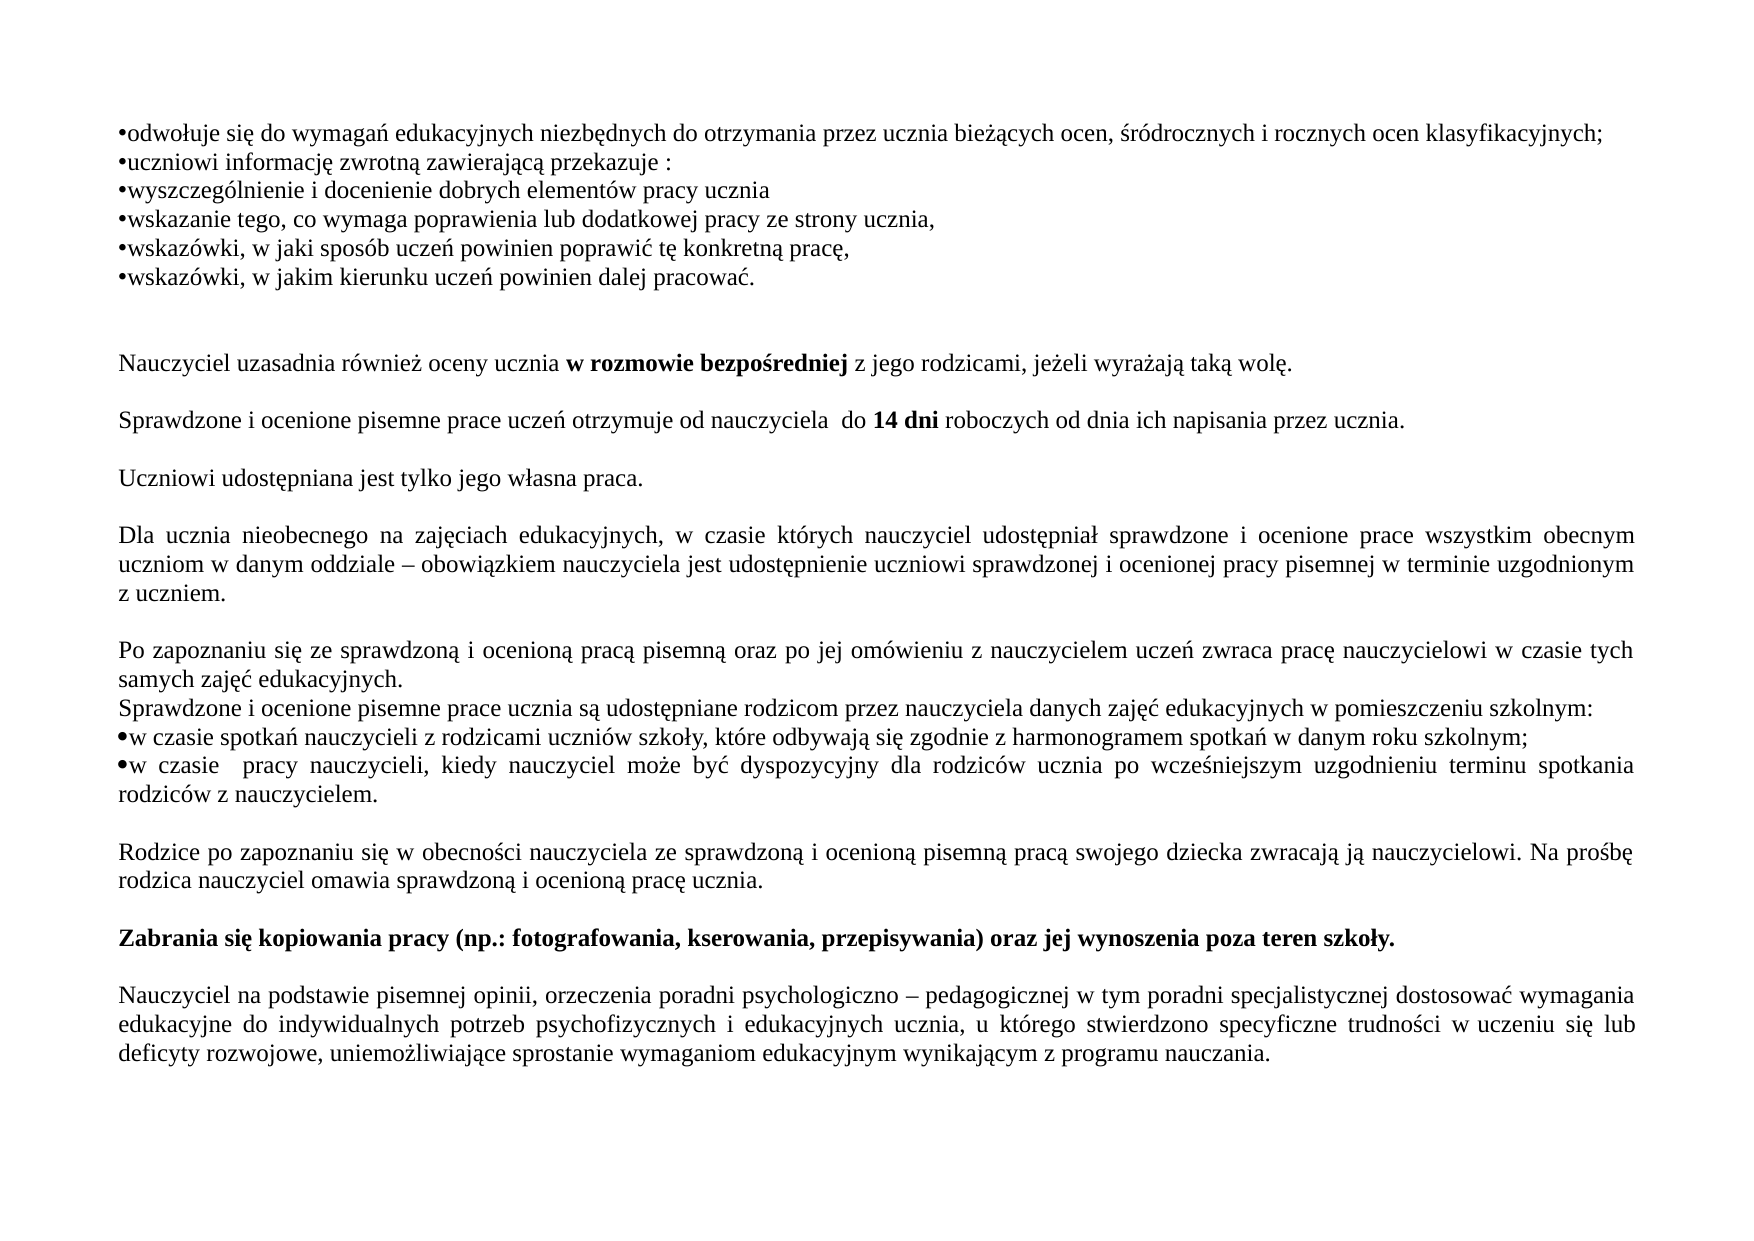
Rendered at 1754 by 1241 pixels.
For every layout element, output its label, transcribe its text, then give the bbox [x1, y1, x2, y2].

text Sprawdzone i ocenione pisemne prace ucznia są udostępniane rodzicom przez nauczyciela danych zajęć edukacyjnych w pomieszczeniu szkolnym: [118, 693, 1636, 722]
list uczniowi informację zwrotną zawierającą przekazuje : [118, 147, 1636, 176]
text Zabrania się kopiowania pracy (np.: fotografowania, kserowania, przepisywania) oraz jej wynoszenia poza teren szkoły. [118, 923, 1636, 952]
list wyszczególnienie i docenienie dobrych elementów pracy ucznia [118, 176, 1636, 204]
text Uczniowi udostępniana jest tylko jego własna praca. [118, 463, 1636, 492]
text Dla ucznia nieobecnego na zajęciach edukacyjnych, w czasie których nauczyciel udostępniał sprawdzone i ocenione prace wszystkim obecnym uczniom w danym oddziale – obowiązkiem nauczyciela jest udostępnienie uczniowi sprawdzonej i ocenionej pracy pisemnej w terminie uzgodnionym z uczniem. [118, 521, 1636, 607]
list odwołuje się do wymagań edukacyjnych niezbędnych do otrzymania przez ucznia bieżących ocen, śródrocznych i rocznych ocen klasyfikacyjnych; [118, 118, 1636, 147]
text Rodzice po zapoznaniu się w obecności nauczyciela ze sprawdzoną i ocenioną pisemną pracą swojego dziecka zwracają ją nauczycielowi. Na prośbę rodzica nauczyciel omawia sprawdzoną i ocenioną pracę ucznia. [118, 837, 1636, 894]
text Sprawdzone i ocenione pisemne prace uczeń otrzymuje od nauczyciela do 14 dni roboczych od dnia ich napisania przez ucznia. [118, 406, 1636, 434]
list wskazanie tego, co wymaga poprawienia lub dodatkowej pracy ze strony ucznia, [118, 204, 1636, 233]
list wskazówki, w jaki sposób uczeń powinien poprawić tę konkretną pracę, [118, 233, 1636, 262]
list w czasie pracy nauczycieli, kiedy nauczyciel może być dyspozycyjny dla rodziców ucznia po wcześniejszym uzgodnieniu terminu spotkania rodziców z nauczycielem. [118, 751, 1636, 808]
text Nauczyciel na podstawie pisemnej opinii, orzeczenia poradni psychologiczno – pedagogicznej w tym poradni specjalistycznej dostosować wymagania edukacyjne do indywidualnych potrzeb psychofizycznych i edukacyjnych ucznia, u którego stwierdzono specyficzne trudności w uczeniu się lub deficyty rozwojowe, uniemożliwiające sprostanie wymaganiom edukacyjnym wynikającym z programu nauczania. [118, 981, 1636, 1067]
text Po zapoznaniu się ze sprawdzoną i ocenioną pracą pisemną oraz po jej omówieniu z nauczycielem uczeń zwraca pracę nauczycielowi w czasie tych samych zajęć edukacyjnych. [118, 636, 1636, 693]
list w czasie spotkań nauczycieli z rodzicami uczniów szkoły, które odbywają się zgodnie z harmonogramem spotkań w danym roku szkolnym; [118, 722, 1636, 751]
text Nauczyciel uzasadnia również oceny ucznia w rozmowie bezpośredniej z jego rodzicami, jeżeli wyrażają taką wolę. [118, 348, 1636, 377]
list wskazówki, w jakim kierunku uczeń powinien dalej pracować. [118, 262, 1636, 291]
